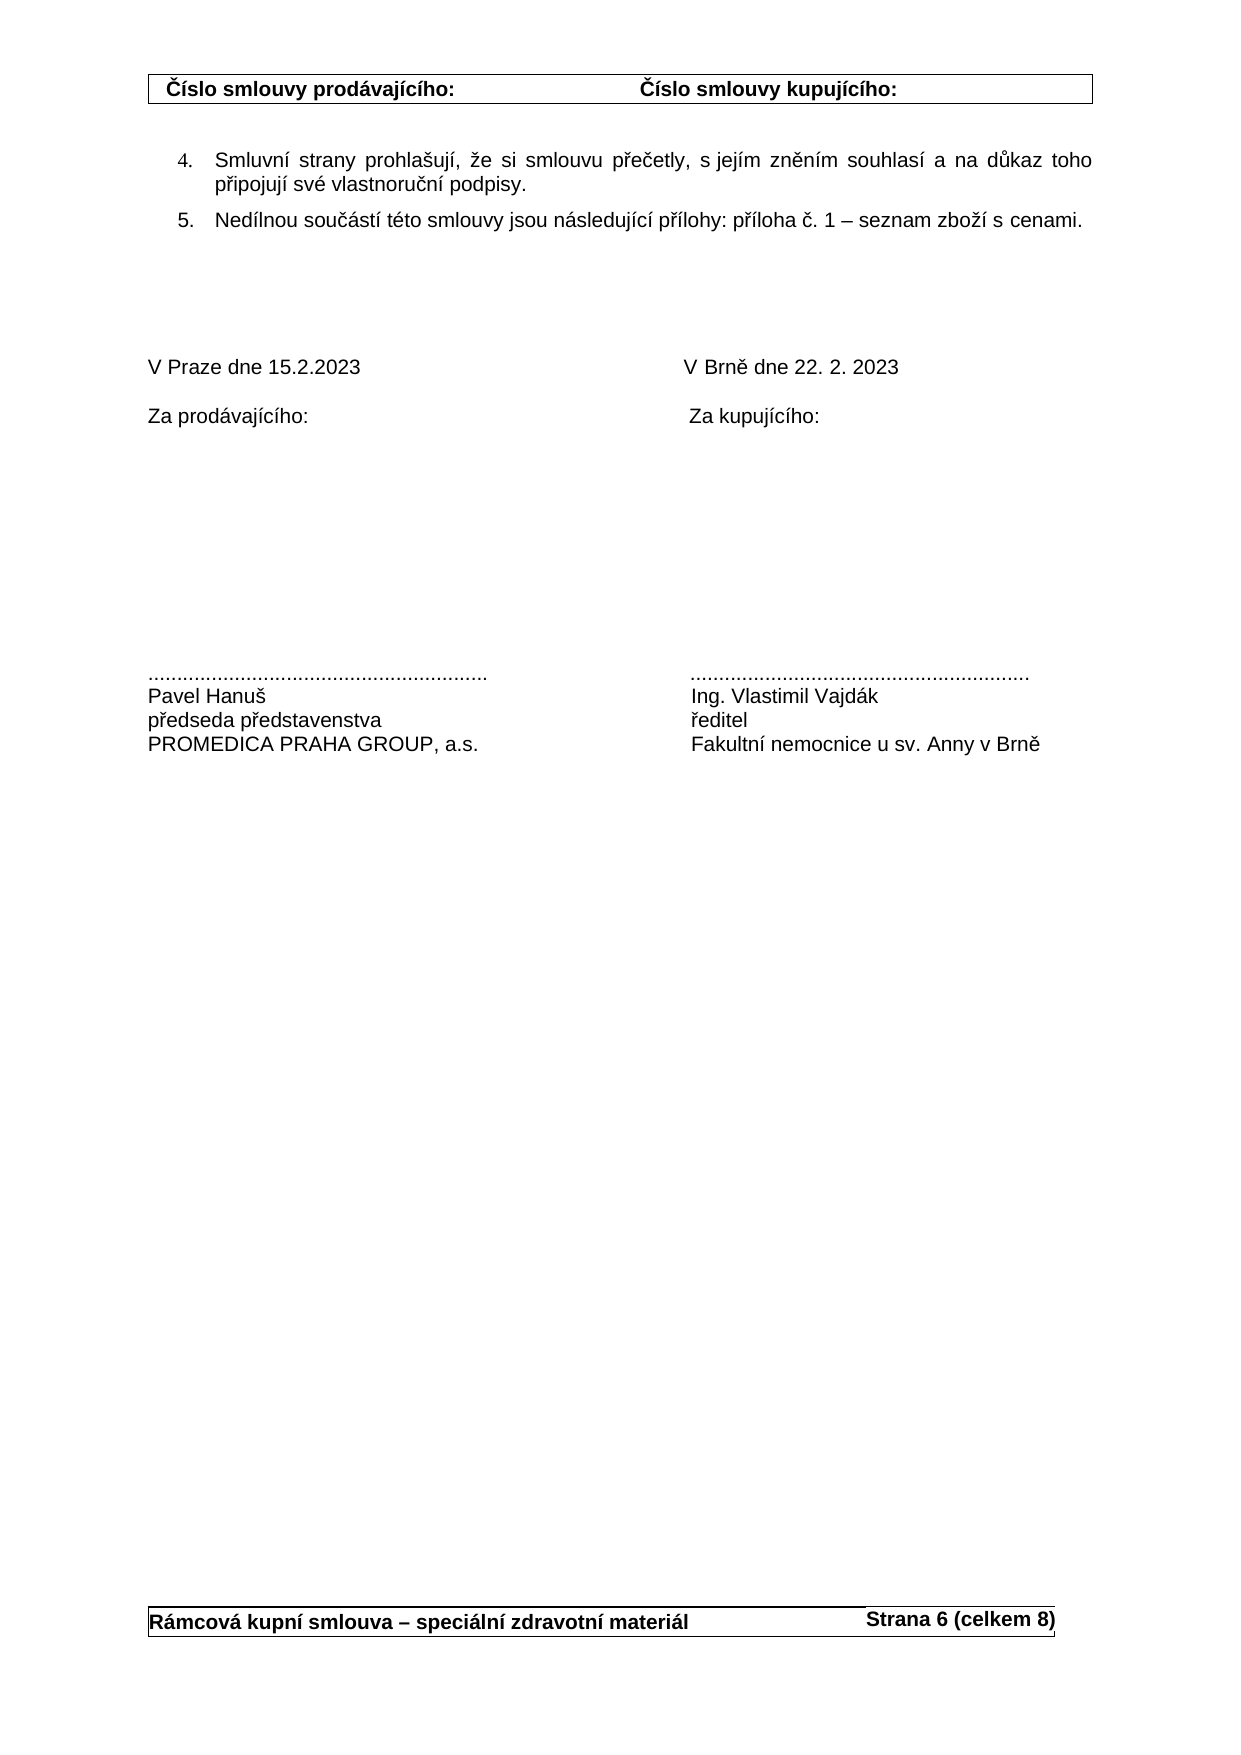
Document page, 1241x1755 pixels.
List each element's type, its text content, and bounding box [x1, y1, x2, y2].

text V Praze dne 15.2.2023 V Brně dne 22. 2. 2023 [148, 355, 1093, 379]
text ........................................................... ........................................................... [148, 660, 1093, 684]
text Za prodávajícího: Za kupujícího: [148, 404, 1093, 428]
list Nedílnou součástí této smlouvy jsou následující přílohy: příloha č. 1 – seznam zboží s cenami. [177, 208, 1093, 232]
list Smluvní strany prohlašují, že si smlouvu přečetly, s jejím zněním souhlasí a na důkaz toho připojují své vlastnoruční podpisy. [177, 148, 1093, 196]
text PROMEDICA PRAHA GROUP, a.s. Fakultní nemocnice u sv. Anny v Brně [148, 732, 1093, 756]
text předseda představenstva ředitel [148, 708, 1093, 732]
text Pavel Hanuš Ing. Vlastimil Vajdák [148, 684, 1093, 708]
